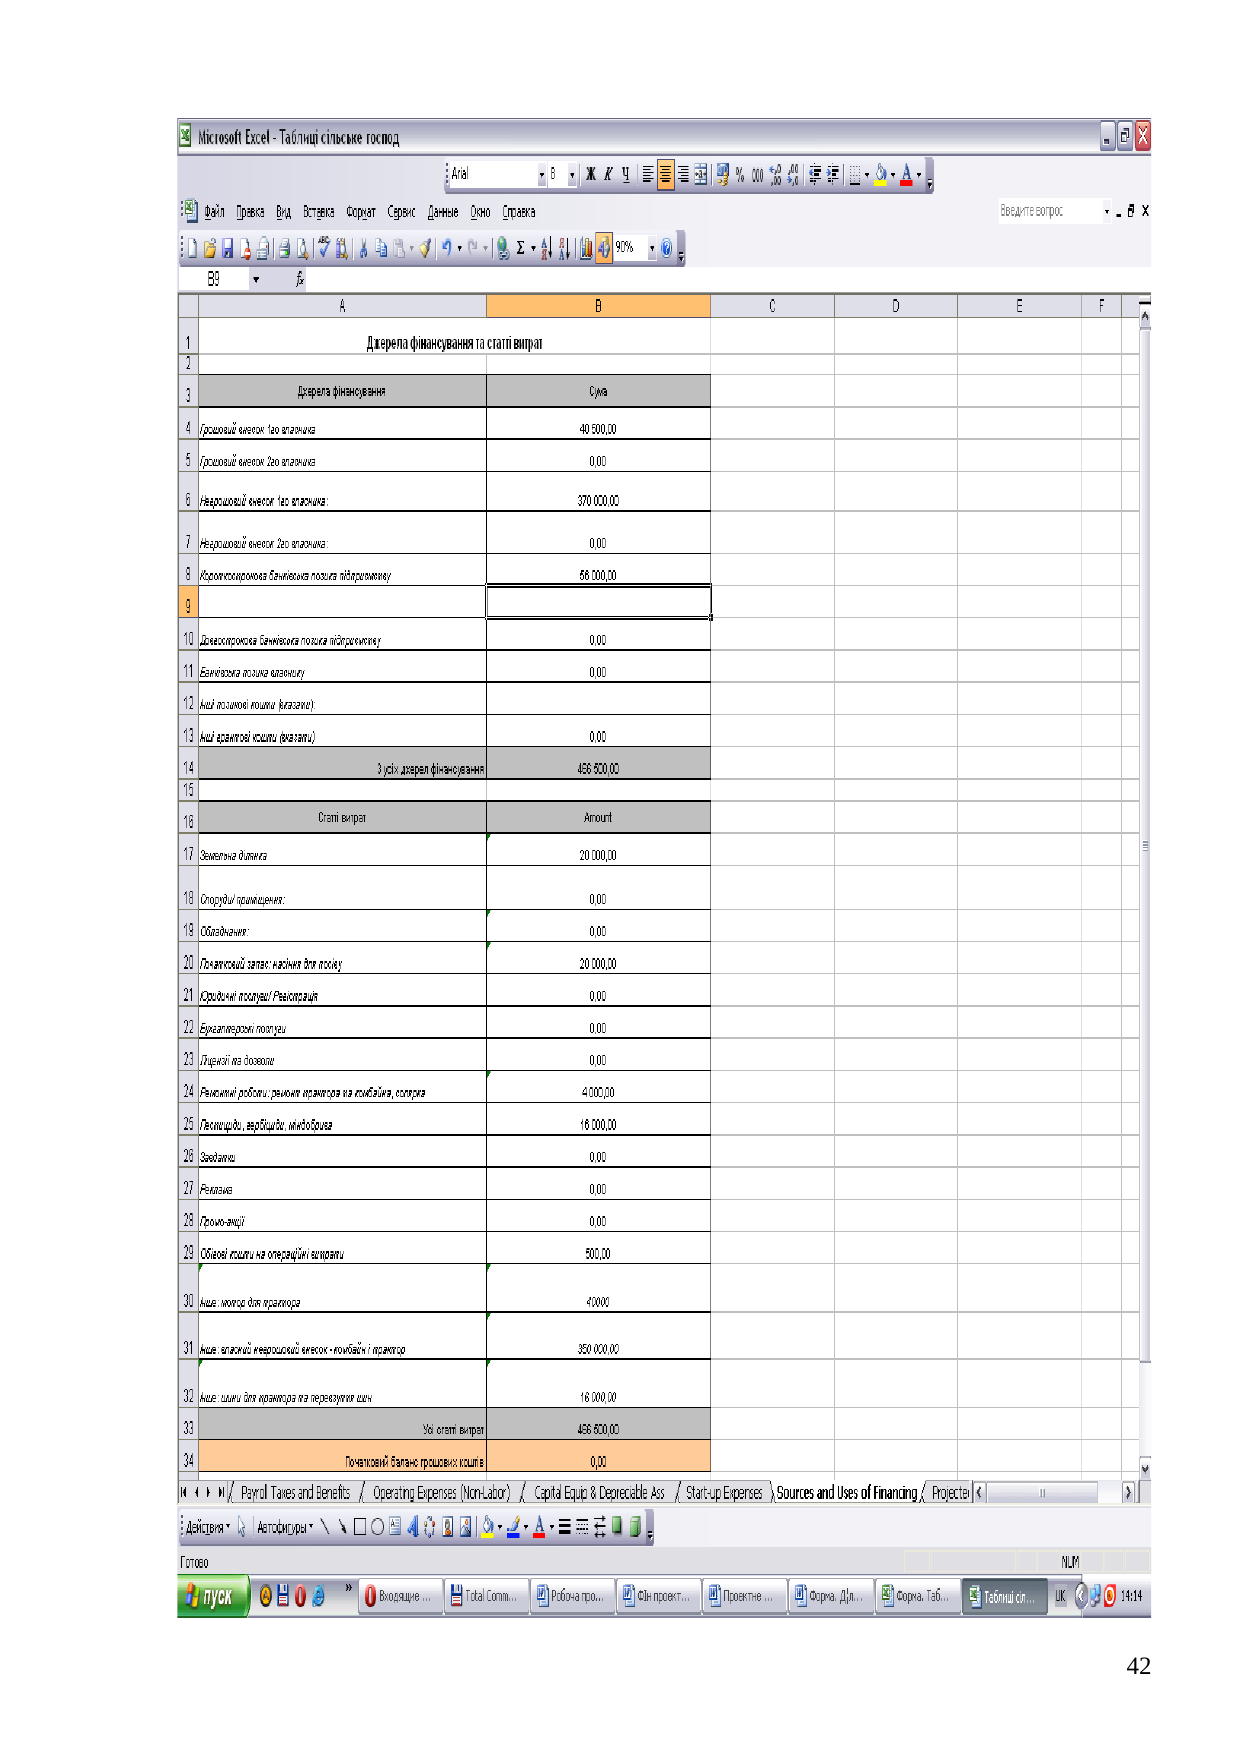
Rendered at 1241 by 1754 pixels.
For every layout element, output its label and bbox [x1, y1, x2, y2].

picture [177, 118, 1152, 1618]
